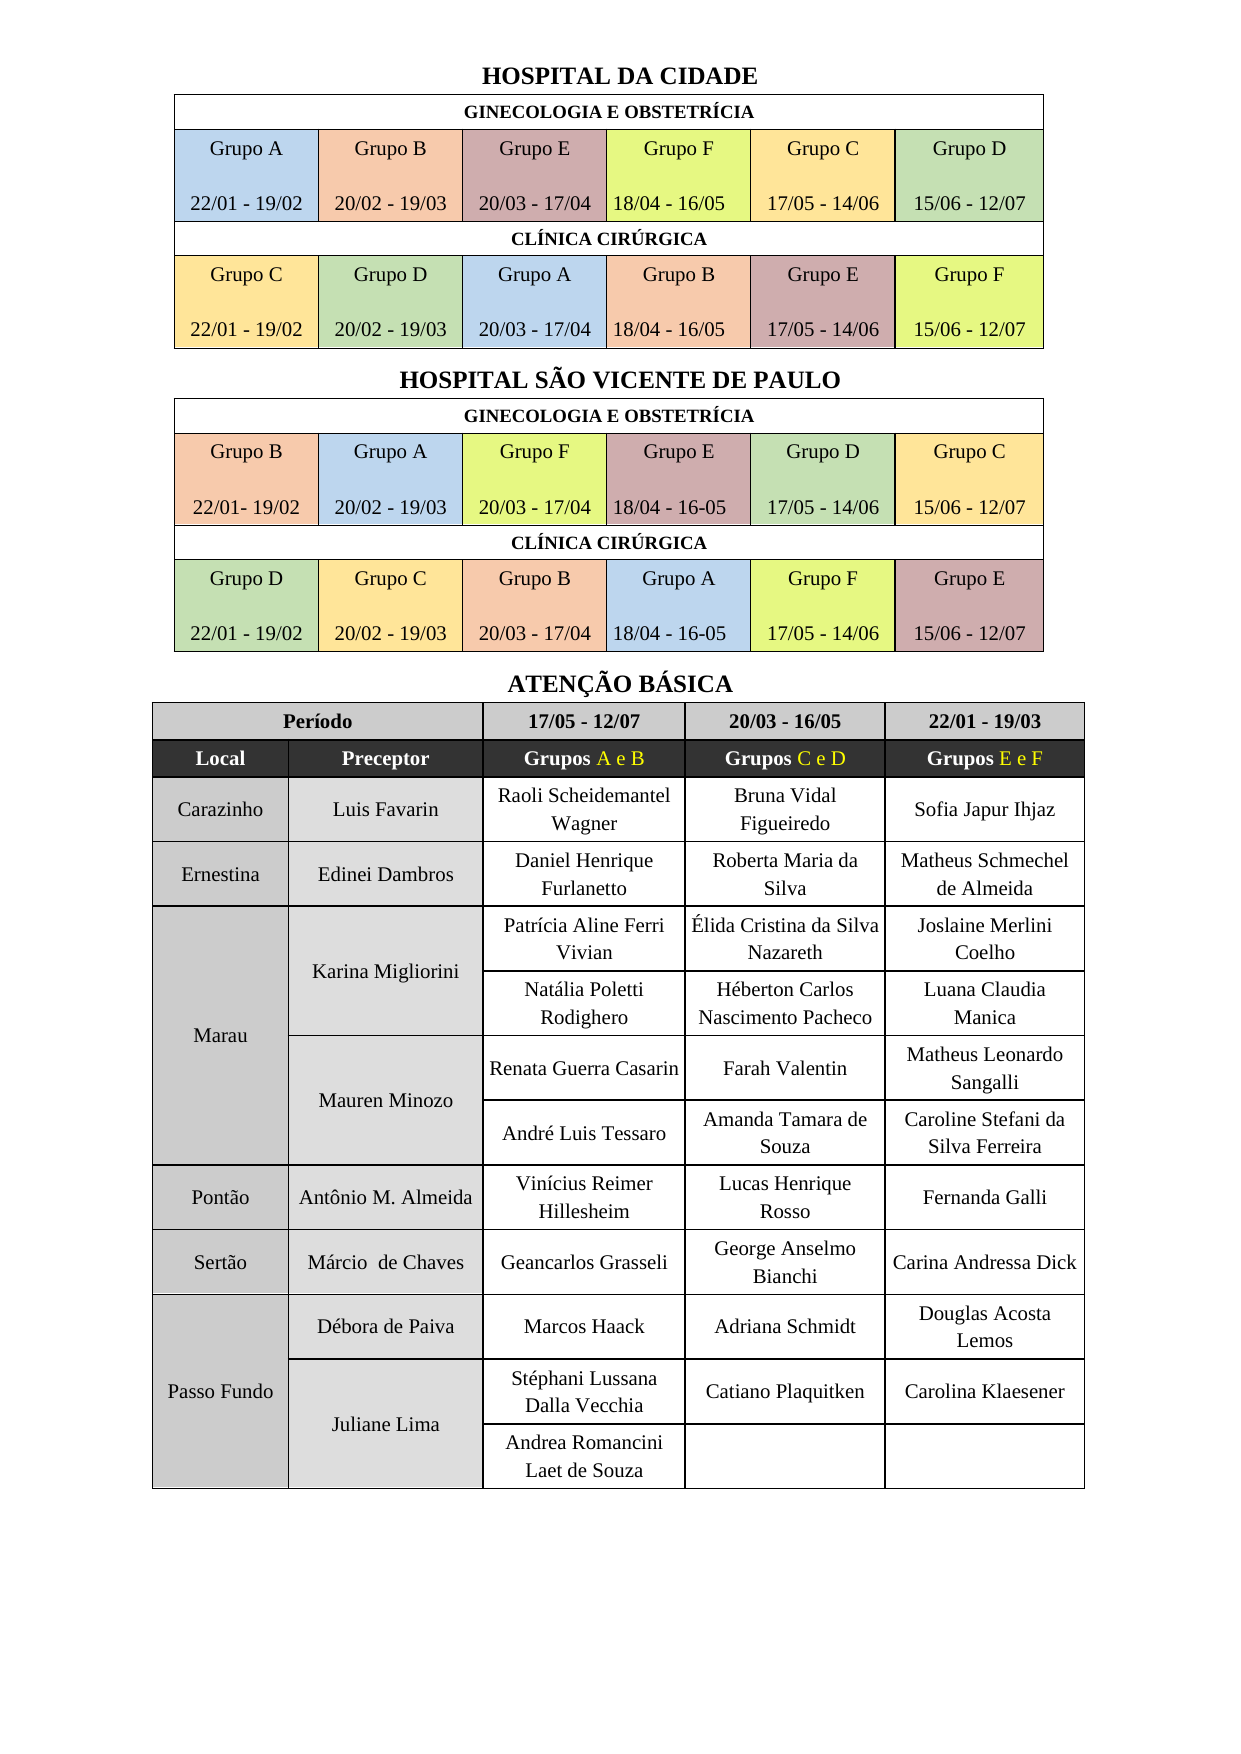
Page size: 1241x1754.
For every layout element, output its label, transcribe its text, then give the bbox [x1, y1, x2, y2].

text HOSPITAL DA CIDADE [187, 61, 1053, 90]
table_cell Sertão [153, 1230, 288, 1293]
table_cell Marau [153, 907, 288, 1164]
table_cell Lucas Henrique Rosso [686, 1166, 884, 1229]
table_cell Grupo F 20/03 - 17/04 [463, 434, 606, 524]
table_cell CLÍNICA CIRÚRGICA [175, 222, 1043, 255]
table_header Período [153, 703, 482, 739]
table_cell Grupo F 18/04 - 16/05 [607, 130, 750, 221]
table_cell [686, 1425, 884, 1487]
text ATENÇÃO BÁSICA [187, 669, 1053, 697]
table_cell Vinícius Reimer Hillesheim [484, 1166, 684, 1229]
table_cell Luana Claudia Manica [886, 972, 1084, 1035]
table_cell Matheus Schmechel de Almeida [886, 842, 1084, 905]
table_cell Karina Migliorini [289, 907, 482, 1035]
table_cell Caroline Stefani da Silva Ferreira [886, 1101, 1084, 1164]
table_cell Grupo A 20/02 - 19/03 [319, 434, 462, 524]
table_cell Geancarlos Grasseli [484, 1230, 684, 1293]
table_cell Grupo C 17/05 - 14/06 [751, 130, 894, 221]
table_header GINECOLOGIA E OBSTETRÍCIA [175, 399, 1043, 432]
table_cell Renata Guerra Casarin [484, 1036, 684, 1099]
table_cell Daniel Henrique Furlanetto [484, 842, 684, 905]
table_cell Amanda Tamara de Souza [686, 1101, 884, 1164]
table_cell Adriana Schmidt [686, 1295, 884, 1358]
table_cell Grupo D 15/06 - 12/07 [896, 130, 1043, 221]
table_cell Stéphani Lussana Dalla Vecchia [484, 1360, 684, 1423]
table_cell Bruna Vidal Figueiredo [686, 778, 884, 841]
table_cell Grupo D 17/05 - 14/06 [751, 434, 894, 524]
table_cell Joslaine Merlini Coelho [886, 907, 1084, 970]
table_cell Raoli Scheidemantel Wagner [484, 778, 684, 841]
table_cell Pontão [153, 1166, 288, 1229]
table_cell Grupo A 18/04 - 16-05 [607, 560, 750, 651]
table_cell Andrea Romancini Laet de Souza [484, 1425, 684, 1487]
table_cell Grupo E 20/03 - 17/04 [463, 130, 606, 221]
table_cell Preceptor [289, 741, 482, 776]
table_cell Grupos C e D [686, 741, 884, 776]
table_cell Grupo B 18/04 - 16/05 [607, 256, 750, 347]
table_cell Grupo B 20/03 - 17/04 [463, 560, 606, 651]
table_cell Grupo C 20/02 - 19/03 [319, 560, 462, 651]
table_cell George Anselmo Bianchi [686, 1230, 884, 1293]
table_cell Natália Poletti Rodighero [484, 972, 684, 1035]
table_cell Grupo F 17/05 - 14/06 [751, 560, 894, 651]
table_cell Carolina Klaesener [886, 1360, 1084, 1423]
table_cell Edinei Dambros [289, 842, 482, 905]
table_header 17/05 - 12/07 [484, 703, 684, 739]
table_cell Roberta Maria da Silva [686, 842, 884, 905]
table_cell Fernanda Galli [886, 1166, 1084, 1229]
table_cell Matheus Leonardo Sangalli [886, 1036, 1084, 1099]
table_cell Local [153, 741, 288, 776]
table_cell Grupos A e B [484, 741, 684, 776]
table_cell Passo Fundo [153, 1295, 288, 1487]
table_cell Farah Valentin [686, 1036, 884, 1099]
table_cell Grupo B 22/01- 19/02 [175, 434, 318, 524]
table_cell Grupo A 22/01 - 19/02 [175, 130, 318, 221]
table_cell Antônio M. Almeida [289, 1166, 482, 1229]
table_cell Patrícia Aline Ferri Vivian [484, 907, 684, 970]
table_cell [886, 1425, 1084, 1487]
table_header GINECOLOGIA E OBSTETRÍCIA [175, 95, 1043, 128]
table_cell Grupo B 20/02 - 19/03 [319, 130, 462, 221]
table_cell CLÍNICA CIRÚRGICA [175, 526, 1043, 559]
table_cell Sofia Japur Ihjaz [886, 778, 1084, 841]
text HOSPITAL SÃO VICENTE DE PAULO [187, 365, 1053, 394]
table_header 20/03 - 16/05 [686, 703, 884, 739]
table_cell Grupo E 18/04 - 16-05 [607, 434, 750, 524]
table_cell Ernestina [153, 842, 288, 905]
table_cell Catiano Plaquitken [686, 1360, 884, 1423]
table_cell Carina Andressa Dick [886, 1230, 1084, 1293]
table_cell Grupo E 17/05 - 14/06 [751, 256, 894, 347]
table_cell Juliane Lima [289, 1360, 482, 1487]
table_header 22/01 - 19/03 [886, 703, 1084, 739]
table_cell Grupo C 22/01 - 19/02 [175, 256, 318, 347]
table_cell Débora de Paiva [289, 1295, 482, 1358]
table_cell André Luis Tessaro [484, 1101, 684, 1164]
table_cell Carazinho [153, 778, 288, 841]
table_cell Héberton Carlos Nascimento Pacheco [686, 972, 884, 1035]
table_cell Grupo F 15/06 - 12/07 [896, 256, 1043, 347]
table_cell Grupo C 15/06 - 12/07 [896, 434, 1043, 524]
table_cell Grupo E 15/06 - 12/07 [896, 560, 1043, 651]
table_cell Grupo D 20/02 - 19/03 [319, 256, 462, 347]
table_cell Marcos Haack [484, 1295, 684, 1358]
table_cell Grupo D 22/01 - 19/02 [175, 560, 318, 651]
table_cell Grupos E e F [886, 741, 1084, 776]
table_cell Luis Favarin [289, 778, 482, 841]
table_cell Grupo A 20/03 - 17/04 [463, 256, 606, 347]
table_cell Mauren Minozo [289, 1036, 482, 1164]
table_cell Élida Cristina da Silva Nazareth [686, 907, 884, 970]
table_cell Douglas Acosta Lemos [886, 1295, 1084, 1358]
table_cell Márcio de Chaves [289, 1230, 482, 1293]
